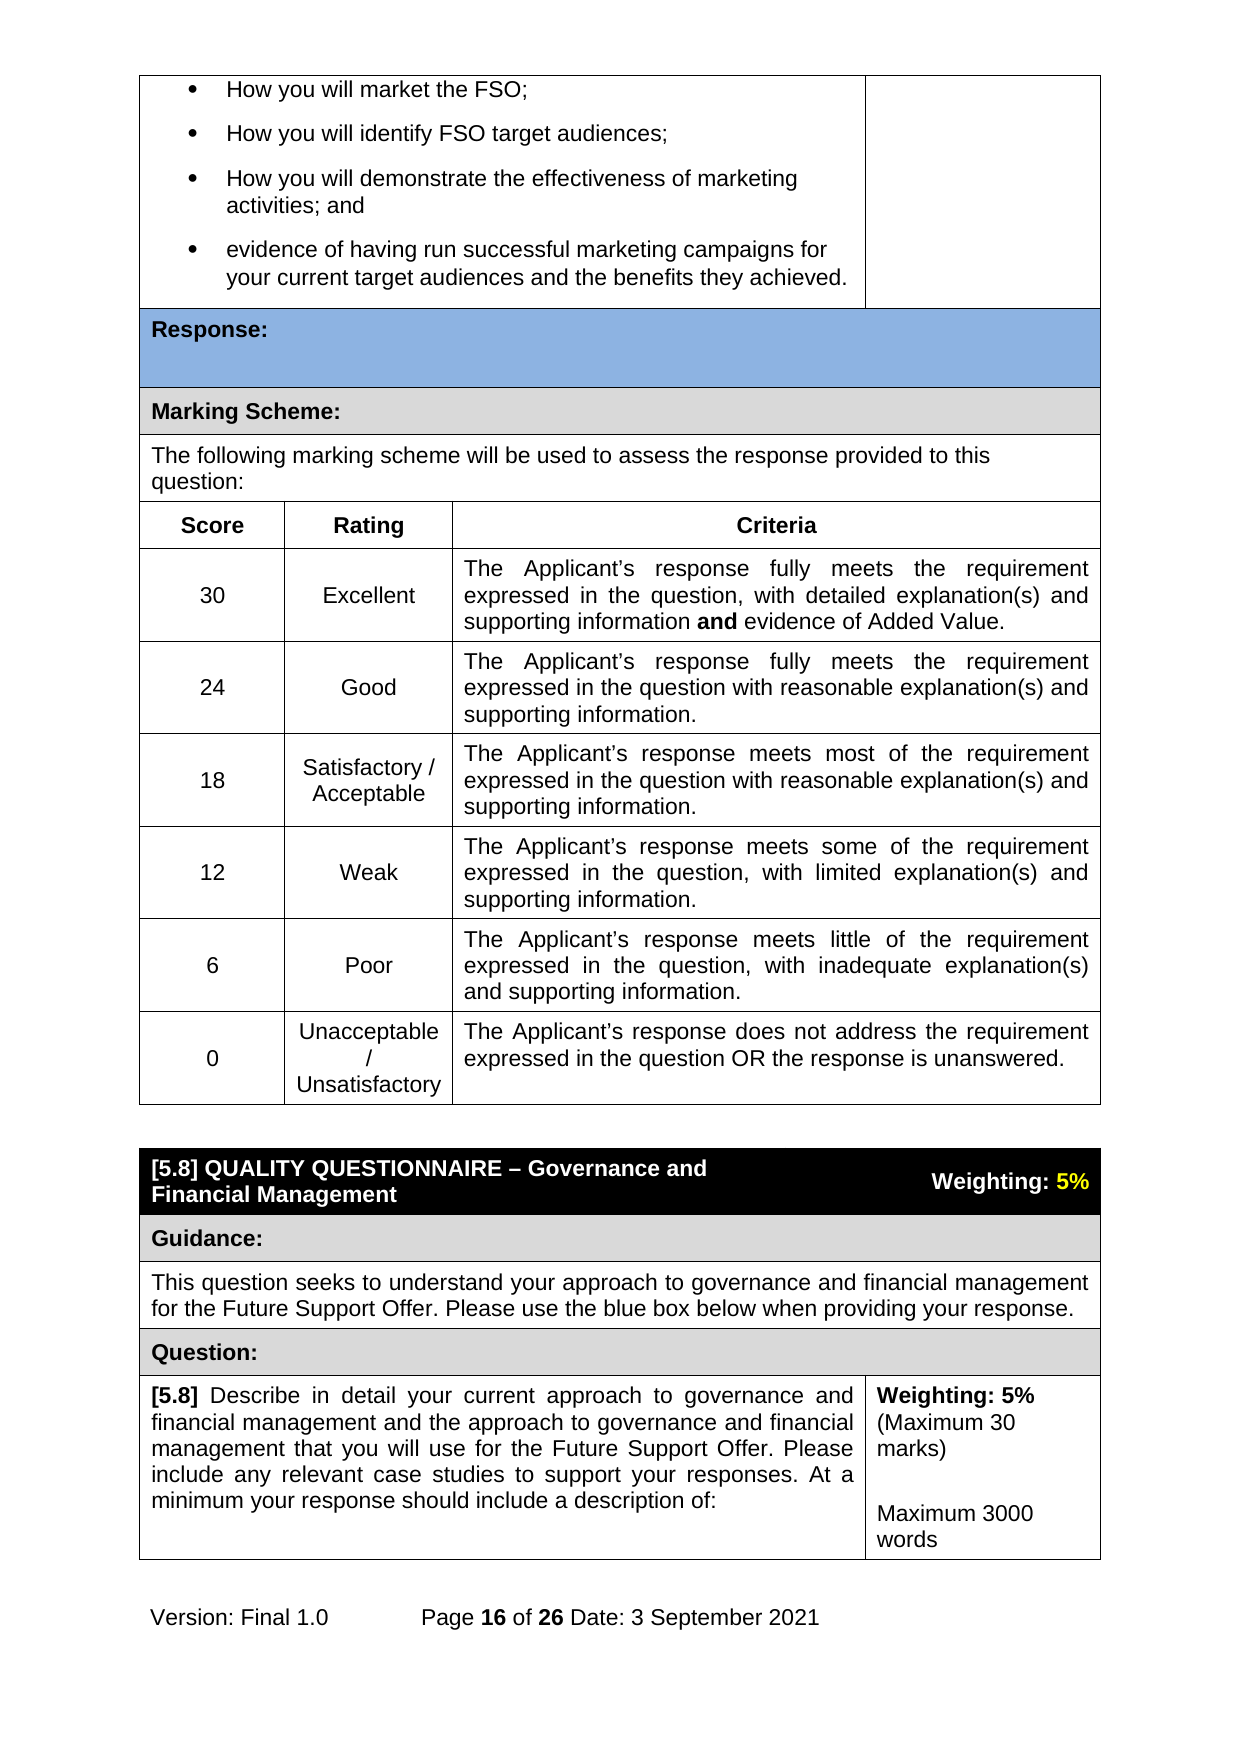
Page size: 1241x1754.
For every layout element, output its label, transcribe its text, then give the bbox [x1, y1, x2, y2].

table_cell The following marking scheme will be used to assess the response provided to this question: [140, 435, 1100, 501]
table_cell 12 [140, 827, 284, 918]
table_cell 24 [140, 642, 284, 733]
table_cell Rating [285, 502, 452, 548]
table_cell [5.7] Describe in detail your approach to marketing the Future Support Offer to ensure it reaches the widest possible audience of people who are eligible for support. Please include any relevant case studies to support your responses. At a minimum your response should include a description of: How you currently market the support/advice that you provide; How you will market the FSO; How you will identify FSO target audiences; How you will demonstrate the effectiveness of marketing activities; and evidence of having run successful marketing campaigns for your current target audiences and the benefits they achieved. [140, 76, 865, 308]
table_cell Score [140, 502, 284, 548]
table_cell Weighting: 5% (Maximum 30 marks) Maximum 3000 words [866, 1376, 1100, 1559]
table_cell The Applicant’s response fully meets the requirement expressed in the question with reasonable explanation(s) and supporting information. [453, 642, 1100, 733]
table_header Weighting: 5% [786, 1149, 1100, 1214]
table_cell Poor [285, 919, 452, 1011]
table_cell 18 [140, 734, 284, 826]
table_cell Weak [285, 827, 452, 918]
table_cell The Applicant’s response meets most of the requirement expressed in the question with reasonable explanation(s) and supporting information. [453, 734, 1100, 826]
table_cell The Applicant’s response fully meets the requirement expressed in the question, with detailed explanation(s) and supporting information and evidence of Added Value. [453, 549, 1100, 641]
table_cell 6 [140, 919, 284, 1011]
table_cell Question: [140, 1329, 1100, 1375]
table_cell The Applicant’s response meets some of the requirement expressed in the question, with limited explanation(s) and supporting information. [453, 827, 1100, 918]
table_cell The Applicant’s response meets little of the requirement expressed in the question, with inadequate explanation(s) and supporting information. [453, 919, 1100, 1011]
table_cell Satisfactory / Acceptable [285, 734, 452, 826]
table_cell Unacceptable / Unsatisfactory [285, 1012, 452, 1103]
table_cell [5.8] Describe in detail your current approach to governance and financial management and the approach to governance and financial management that you will use for the Future Support Offer. Please include any relevant case studies to support your responses. At a minimum your response should include a description of: Your current governance structures; The governance structures that you will use for the Future Support Offer; The financial management systems and processes you have in place to account for your current expenditure accurately and transparently; The financial management systems and processes you will put in place to ensure you can account for the Future Support Offer expenditure accurately and transparently. This may include separate cost centres, separate bank accounts, clear roles and responsibilities within your finance teams; and Your ability to report expenditure accurately and transparently to DWP against the cost model that you have submitted at the frequency with which you have indicated for drawdown requests. [140, 1376, 865, 1559]
table_cell Marking Scheme: [140, 388, 1100, 434]
table_cell [866, 76, 1100, 308]
table_cell The Applicant’s response does not address the requirement expressed in the question OR the response is unanswered. [453, 1012, 1100, 1103]
table_cell Excellent [285, 549, 452, 641]
table_cell Criteria [453, 502, 1100, 548]
table_cell Response: [140, 309, 1100, 387]
table_cell 30 [140, 549, 284, 641]
table_header [5.8] QUALITY QUESTIONNAIRE – Governance and Financial Management [140, 1149, 785, 1214]
table_cell Good [285, 642, 452, 733]
table_cell 0 [140, 1012, 284, 1103]
table_cell This question seeks to understand your approach to governance and financial management for the Future Support Offer. Please use the blue box below when providing your response. [140, 1262, 1100, 1327]
table_cell Guidance: [140, 1215, 1100, 1261]
